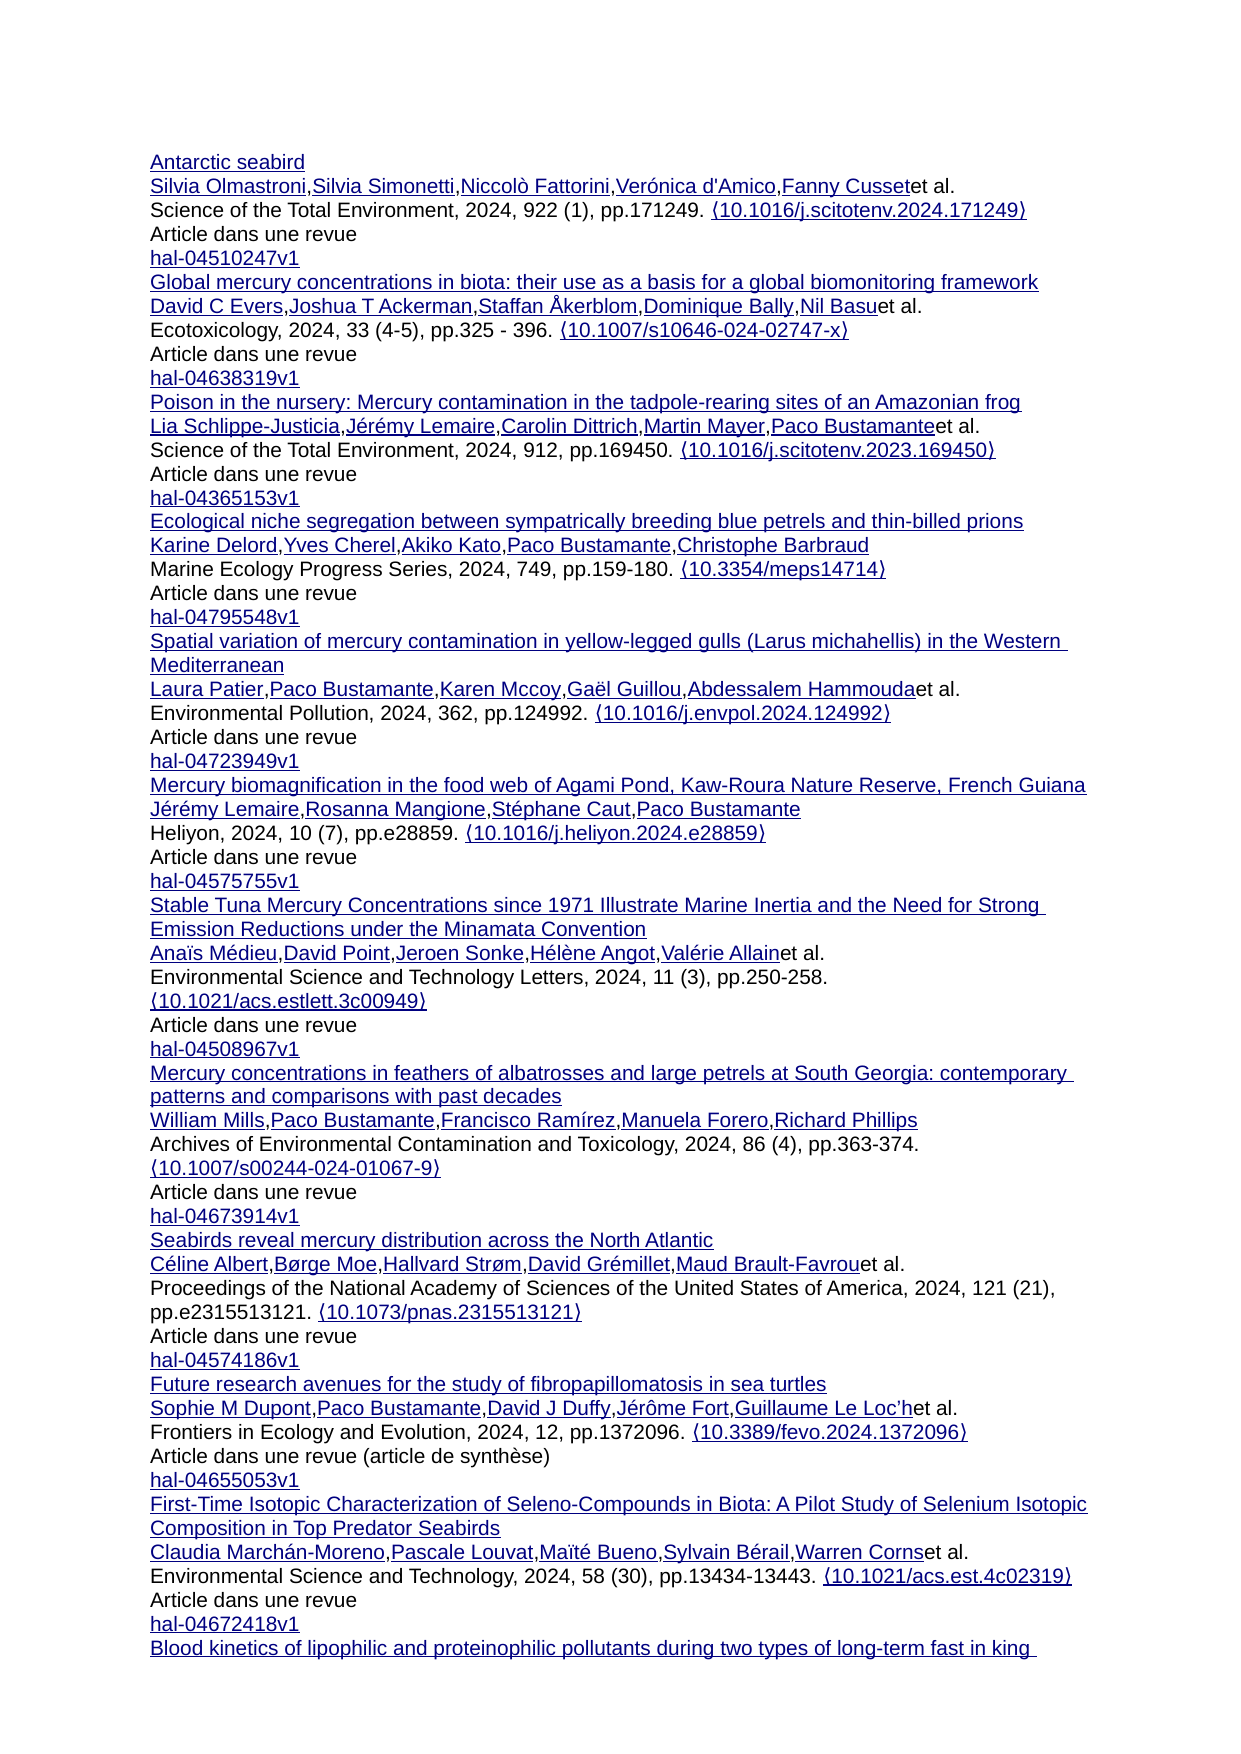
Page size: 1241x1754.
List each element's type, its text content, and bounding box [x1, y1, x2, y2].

table_cell Mercury biomagnification in the food web of Agami Pond, Kaw-Roura Nature Reserve, French Guiana Jérémy Lemaire,Rosanna Mangione,Stéphane Caut,Paco Bustamante Heliyon, 2024, 10 (7), pp.e28859. ⟨10.1016/j.heliyon.2024.e28859⟩ Article dans une revue hal-04575755v1 [150, 773, 1090, 893]
table_cell Future research avenues for the study of fibropapillomatosis in sea turtles Sophie M Dupont,Paco Bustamante,David J Duffy,Jérôme Fort,Guillaume Le Loc’het al. Frontiers in Ecology and Evolution, 2024, 12, pp.1372096. ⟨10.3389/fevo.2024.1372096⟩ Article dans une revue (article de synthèse) hal-04655053v1 [150, 1372, 1090, 1492]
table_cell Mercury concentrations in feathers of albatrosses and large petrels at South Georgia: contemporary patterns and comparisons with past decades William Mills,Paco Bustamante,Francisco Ramírez,Manuela Forero,Richard Phillips Archives of Environmental Contamination and Toxicology, 2024, 86 (4), pp.363-374. ⟨10.1007/s00244-024-01067-9⟩ Article dans une revue hal-04673914v1 [150, 1060, 1090, 1228]
table_cell Ecological niche segregation between sympatrically breeding blue petrels and thin-billed prions Karine Delord,Yves Cherel,Akiko Kato,Paco Bustamante,Christophe Barbraud Marine Ecology Progress Series, 2024, 749, pp.159-180. ⟨10.3354/meps14714⟩ Article dans une revue hal-04795548v1 [150, 509, 1090, 629]
table_cell Spatial variation of mercury contamination in yellow-legged gulls (Larus michahellis) in the Western Mediterranean Laura Patier,Paco Bustamante,Karen Mccoy,Gaël Guillou,Abdessalem Hammoudaet al. Environmental Pollution, 2024, 362, pp.124992. ⟨10.1016/j.envpol.2024.124992⟩ Article dans une revue hal-04723949v1 [150, 629, 1090, 773]
table_cell Antarctic seabird Silvia Olmastroni,Silvia Simonetti,Niccolò Fattorini,Verónica d'Amico,Fanny Cussetet al. Science of the Total Environment, 2024, 922 (1), pp.171249. ⟨10.1016/j.scitotenv.2024.171249⟩ Article dans une revue hal-04510247v1 [150, 150, 1090, 270]
table_cell Seabirds reveal mercury distribution across the North Atlantic Céline Albert,Børge Moe,Hallvard Strøm,David Grémillet,Maud Brault-Favrouet al. Proceedings of the National Academy of Sciences of the United States of America, 2024, 121 (21), pp.e2315513121. ⟨10.1073/pnas.2315513121⟩ Article dans une revue hal-04574186v1 [150, 1228, 1090, 1372]
table_cell Stable Tuna Mercury Concentrations since 1971 Illustrate Marine Inertia and the Need for Strong Emission Reductions under the Minamata Convention Anaïs Médieu,David Point,Jeroen Sonke,Hélène Angot,Valérie Allainet al. Environmental Science and Technology Letters, 2024, 11 (3), pp.250-258. ⟨10.1021/acs.estlett.3c00949⟩ Article dans une revue hal-04508967v1 [150, 893, 1090, 1060]
table_cell Blood kinetics of lipophilic and proteinophilic pollutants during two types of long-term fast in king [150, 1635, 1090, 1659]
table_cell Global mercury concentrations in biota: their use as a basis for a global biomonitoring framework David C Evers,Joshua T Ackerman,Staffan Åkerblom,Dominique Bally,Nil Basuet al. Ecotoxicology, 2024, 33 (4-5), pp.325 - 396. ⟨10.1007/s10646-024-02747-x⟩ Article dans une revue hal-04638319v1 [150, 270, 1090, 389]
table_cell First-Time Isotopic Characterization of Seleno-Compounds in Biota: A Pilot Study of Selenium Isotopic Composition in Top Predator Seabirds Claudia Marchán-Moreno,Pascale Louvat,Maïté Bueno,Sylvain Bérail,Warren Cornset al. Environmental Science and Technology, 2024, 58 (30), pp.13434-13443. ⟨10.1021/acs.est.4c02319⟩ Article dans une revue hal-04672418v1 [150, 1492, 1090, 1635]
table_cell Poison in the nursery: Mercury contamination in the tadpole-rearing sites of an Amazonian frog Lia Schlippe-Justicia,Jérémy Lemaire,Carolin Dittrich,Martin Mayer,Paco Bustamanteet al. Science of the Total Environment, 2024, 912, pp.169450. ⟨10.1016/j.scitotenv.2023.169450⟩ Article dans une revue hal-04365153v1 [150, 390, 1090, 509]
